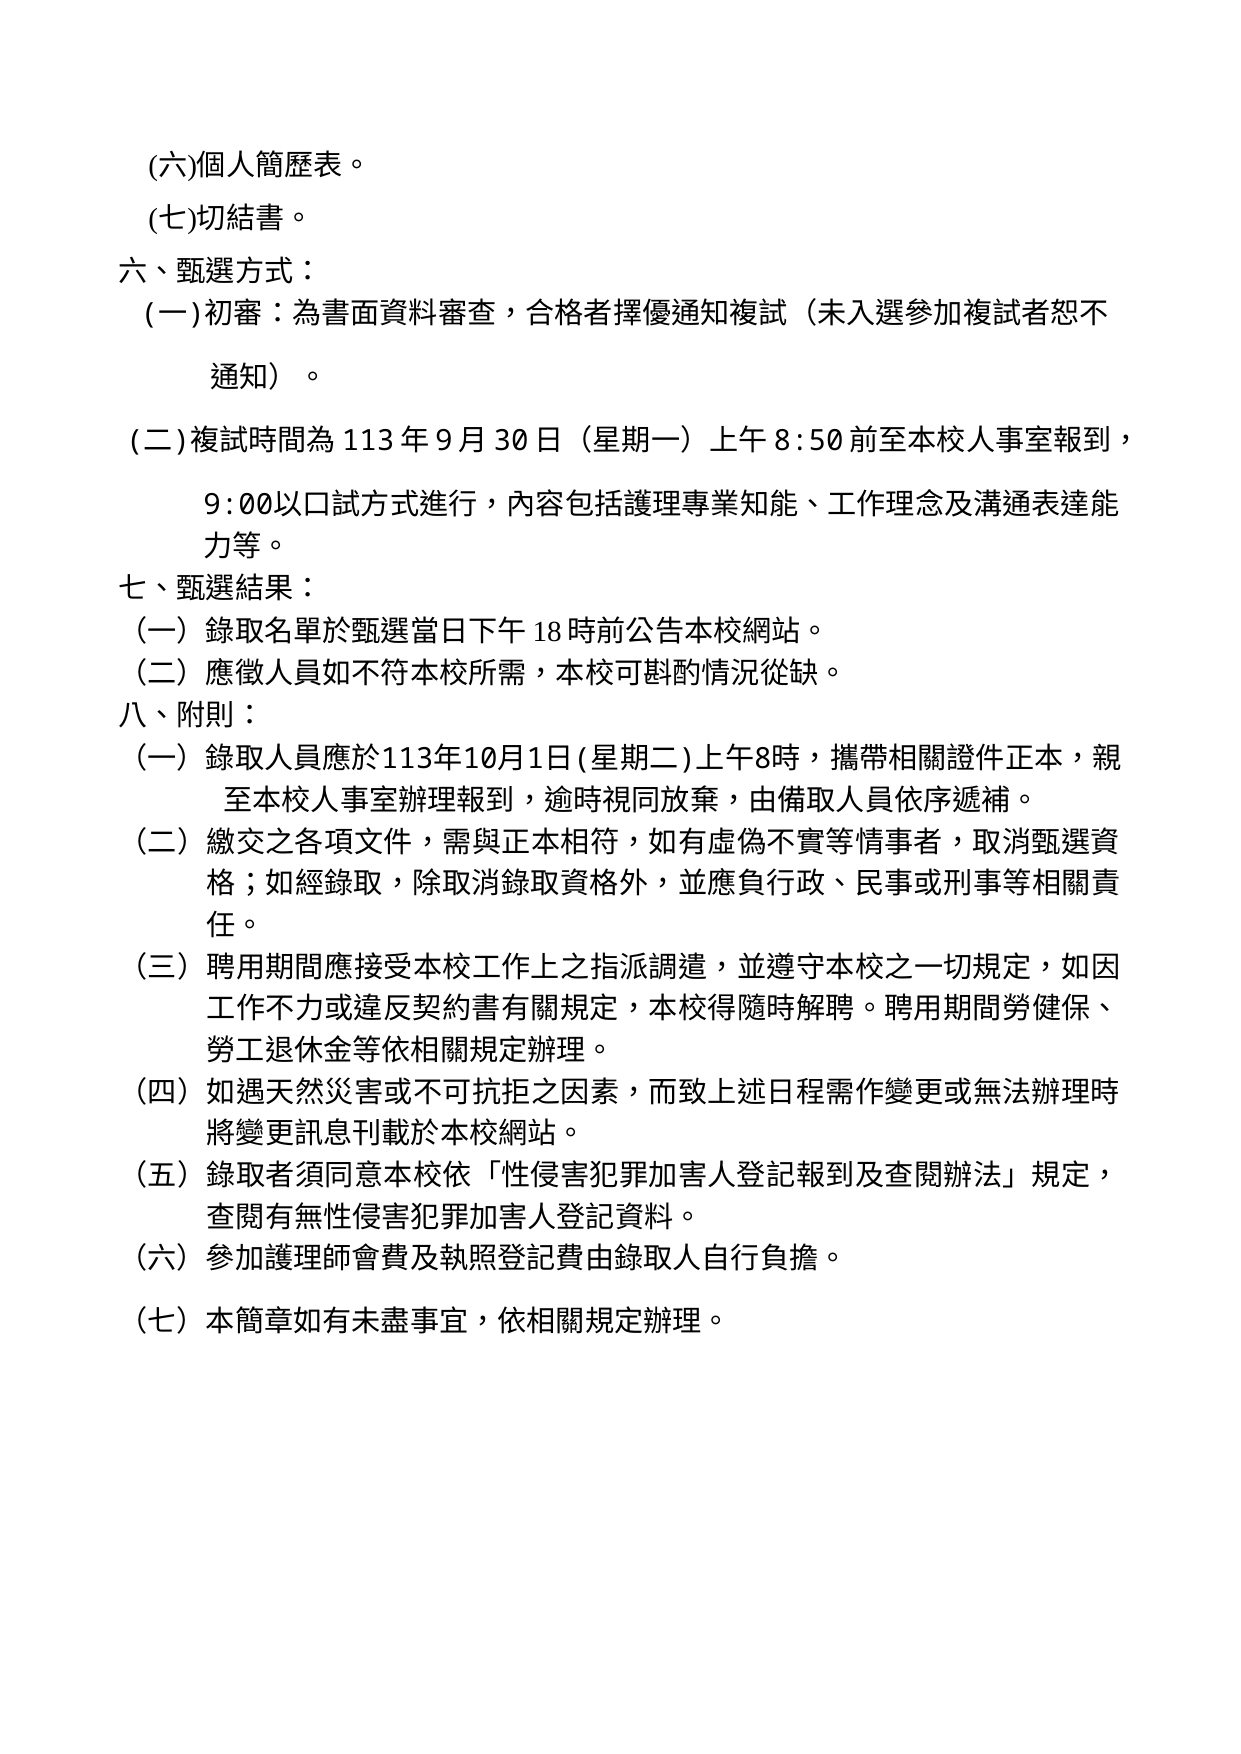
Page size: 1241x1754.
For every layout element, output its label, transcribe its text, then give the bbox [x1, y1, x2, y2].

text （一）錄取名單於甄選當日下午18時前公告本校網站。 [118, 607, 1122, 649]
text （二）繳交之各項文件，需與正本相符，如有虛偽不實等情事者，取消甄選資格；如經錄取，除取消錄取資格外，並應負行政、民事或刑事等相關責任。 [118, 819, 1122, 944]
text 至本校人事室辦理報到，逾時視同放棄，由備取人員依序遞補。 [118, 777, 1122, 819]
text （一）錄取人員應於113年10月1日(星期二)上午8時，攜帶相關證件正本，親 [118, 734, 1122, 777]
text （四）如遇天然災害或不可抗拒之因素，而致上述日程需作變更或無法辦理時，將變更訊息刊載於本校網站。 [118, 1069, 1122, 1152]
text 9:00以口試方式進行，內容包括護理專業知能、工作理念及溝通表達能 [168, 480, 1122, 523]
text （七）本簡章如有未盡事宜，依相關規定辦理。 [118, 1277, 1122, 1340]
text （六）參加護理師會費及執照登記費由錄取人自行負擔。 [118, 1236, 1122, 1277]
text （二）應徵人員如不符本校所需，本校可斟酌情況從缺。 [118, 649, 1122, 692]
text 通知）。 (二)複試時間為113年9月30日（星期一）上午8:50前至本校人事室報到， [126, 353, 1122, 459]
text 力等。 [168, 523, 1122, 565]
text (一)初審：為書面資料審查，合格者擇優通知複試（未入選參加複試者恕不 [126, 289, 1122, 332]
text （三）聘用期間應接受本校工作上之指派調遣，並遵守本校之一切規定，如因工作不力或違反契約書有關規定，本校得隨時解聘。聘用期間勞健保、勞工退休金等依相關規定辦理。 [118, 944, 1122, 1069]
text 八、附則： [118, 692, 1122, 734]
text 六、甄選方式： [118, 247, 1122, 289]
text (六)個人簡歷表。 [148, 142, 1122, 184]
text 七、甄選結果： [118, 565, 1122, 607]
text （五）錄取者須同意本校依「性侵害犯罪加害人登記報到及查閱辦法」規定，查閱有無性侵害犯罪加害人登記資料。 [118, 1152, 1122, 1236]
text (七)切結書。 [148, 194, 1122, 237]
